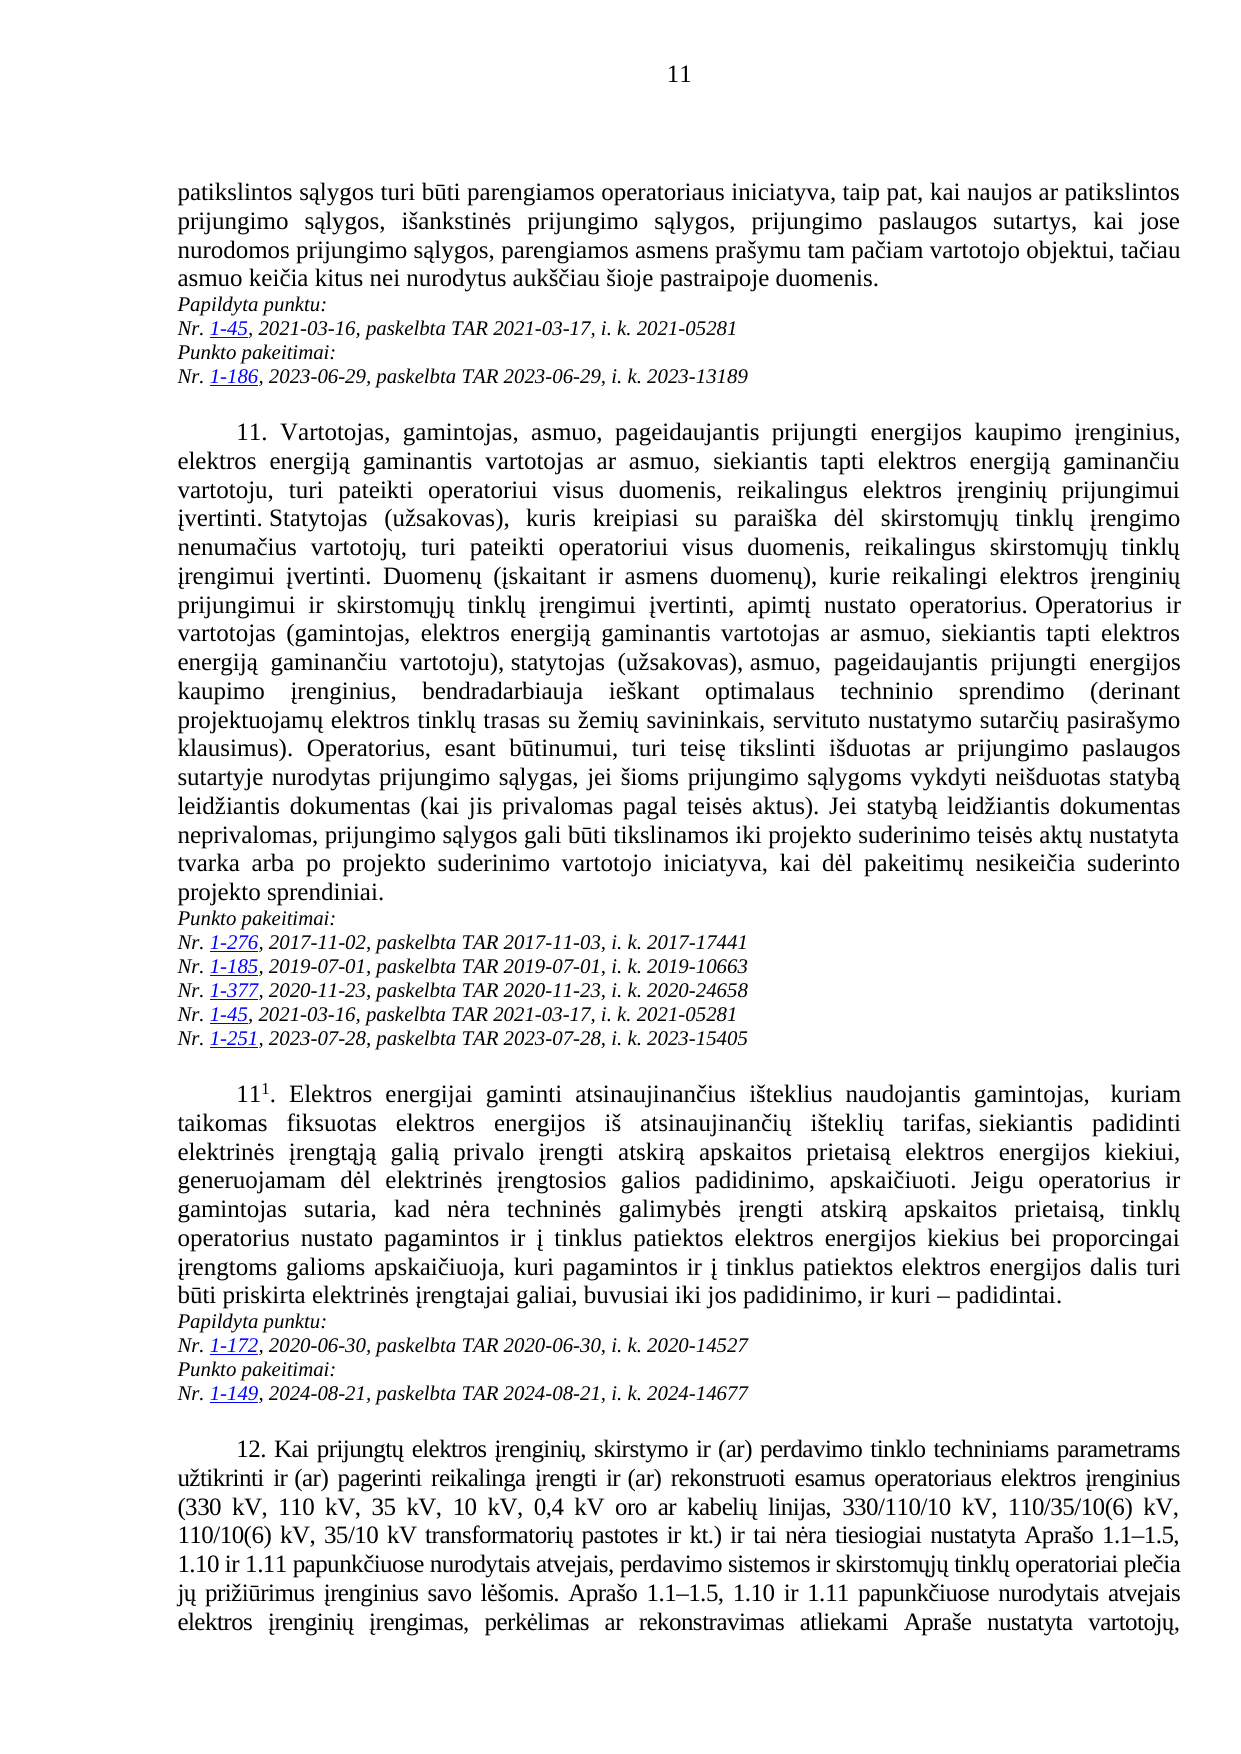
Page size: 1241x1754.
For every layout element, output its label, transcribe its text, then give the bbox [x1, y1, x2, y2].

text Nr. 1-185, 2019-07-01, paskelbta TAR 2019-07-01, i. k. 2019-10663 [177, 954, 1181, 978]
text Punkto pakeitimai: [177, 1357, 1181, 1381]
text Punkto pakeitimai: [177, 906, 1181, 930]
text Papildyta punktu: [177, 1309, 1181, 1333]
text Nr. 1-276, 2017-11-02, paskelbta TAR 2017-11-03, i. k. 2017-17441 [177, 930, 1181, 954]
text Punkto pakeitimai: [177, 340, 1181, 364]
text 12. Kai prijungtų elektros įrenginių, skirstymo ir (ar) perdavimo tinklo techniniams parametrams užtikrinti ir (ar) pagerinti reikalinga įrengti ir (ar) rekonstruoti esamus operatoriaus elektros įrenginius (330 kV, 110 kV, 35 kV, 10 kV, 0,4 kV oro ar kabelių linijas, 330/110/10 kV, 110/35/10(6) kV, 110/10(6) kV, 35/10 kV transformatorių pastotes ir kt.) ir tai nėra tiesiogiai nustatyta Aprašo 1.1–1.5, 1.10 ir 1.11 papunkčiuose nurodytais atvejais, perdavimo sistemos ir skirstomųjų tinklų operatoriai plečia jų prižiūrimus įrenginius savo lėšomis. Aprašo 1.1–1.5, 1.10 ir 1.11 papunkčiuose nurodytais atvejais elektros įrenginių įrengimas, perkėlimas ar rekonstravimas atliekami Apraše nustatyta vartotojų, [177, 1434, 1181, 1635]
text Papildyta punktu: [177, 292, 1181, 316]
text 11. Vartotojas, gamintojas, asmuo, pageidaujantis prijungti energijos kaupimo įrenginius, elektros energiją gaminantis vartotojas ar asmuo, siekiantis tapti elektros energiją gaminančiu vartotoju, turi pateikti operatoriui visus duomenis, reikalingus elektros įrenginių prijungimui įvertinti. Statytojas (užsakovas), kuris kreipiasi su paraiška dėl skirstomųjų tinklų įrengimo nenumačius vartotojų, turi pateikti operatoriui visus duomenis, reikalingus skirstomųjų tinklų įrengimui įvertinti. Duomenų (įskaitant ir asmens duomenų), kurie reikalingi elektros įrenginių prijungimui ir skirstomųjų tinklų įrengimui įvertinti, apimtį nustato operatorius. Operatorius ir vartotojas (gamintojas, elektros energiją gaminantis vartotojas ar asmuo, siekiantis tapti elektros energiją gaminančiu vartotoju), statytojas (užsakovas), asmuo, pageidaujantis prijungti energijos kaupimo įrenginius, bendradarbiauja ieškant optimalaus techninio sprendimo (derinant projektuojamų elektros tinklų trasas su žemių savininkais, servituto nustatymo sutarčių pasirašymo klausimus). Operatorius, esant būtinumui, turi teisę tikslinti išduotas ar prijungimo paslaugos sutartyje nurodytas prijungimo sąlygas, jei šioms prijungimo sąlygoms vykdyti neišduotas statybą leidžiantis dokumentas (kai jis privalomas pagal teisės aktus). Jei statybą leidžiantis dokumentas neprivalomas, prijungimo sąlygos gali būti tikslinamos iki projekto suderinimo teisės aktų nustatyta tvarka arba po projekto suderinimo vartotojo iniciatyva, kai dėl pakeitimų nesikeičia suderinto projekto sprendiniai. [177, 417, 1181, 906]
text 111. Elektros energijai gaminti atsinaujinančius išteklius naudojantis gamintojas, kuriam taikomas fiksuotas elektros energijos iš atsinaujinančių išteklių tarifas, siekiantis padidinti elektrinės įrengtąją galią privalo įrengti atskirą apskaitos prietaisą elektros energijos kiekiui, generuojamam dėl elektrinės įrengtosios galios padidinimo, apskaičiuoti. Jeigu operatorius ir gamintojas sutaria, kad nėra techninės galimybės įrengti atskirą apskaitos prietaisą, tinklų operatorius nustato pagamintos ir į tinklus patiektos elektros energijos kiekius bei proporcingai įrengtoms galioms apskaičiuoja, kuri pagamintos ir į tinklus patiektos elektros energijos dalis turi būti priskirta elektrinės įrengtajai galiai, buvusiai iki jos padidinimo, ir kuri – padidintai. [177, 1079, 1181, 1309]
text Nr. 1-186, 2023-06-29, paskelbta TAR 2023-06-29, i. k. 2023-13189 [177, 364, 1181, 388]
text Nr. 1-172, 2020-06-30, paskelbta TAR 2020-06-30, i. k. 2020-14527 [177, 1333, 1181, 1357]
text Nr. 1-45, 2021-03-16, paskelbta TAR 2021-03-17, i. k. 2021-05281 [177, 316, 1181, 340]
text patikslintos sąlygos turi būti parengiamos operatoriaus iniciatyva, taip pat, kai naujos ar patikslintos prijungimo sąlygos, išankstinės prijungimo sąlygos, prijungimo paslaugos sutartys, kai jose nurodomos prijungimo sąlygos, parengiamos asmens prašymu tam pačiam vartotojo objektui, tačiau asmuo keičia kitus nei nurodytus aukščiau šioje pastraipoje duomenis. [177, 177, 1181, 292]
text Nr. 1-377, 2020-11-23, paskelbta TAR 2020-11-23, i. k. 2020-24658 [177, 978, 1181, 1002]
text Nr. 1-45, 2021-03-16, paskelbta TAR 2021-03-17, i. k. 2021-05281 [177, 1002, 1181, 1026]
text Nr. 1-251, 2023-07-28, paskelbta TAR 2023-07-28, i. k. 2023-15405 [177, 1026, 1181, 1050]
text Nr. 1-149, 2024-08-21, paskelbta TAR 2024-08-21, i. k. 2024-14677 [177, 1381, 1181, 1405]
